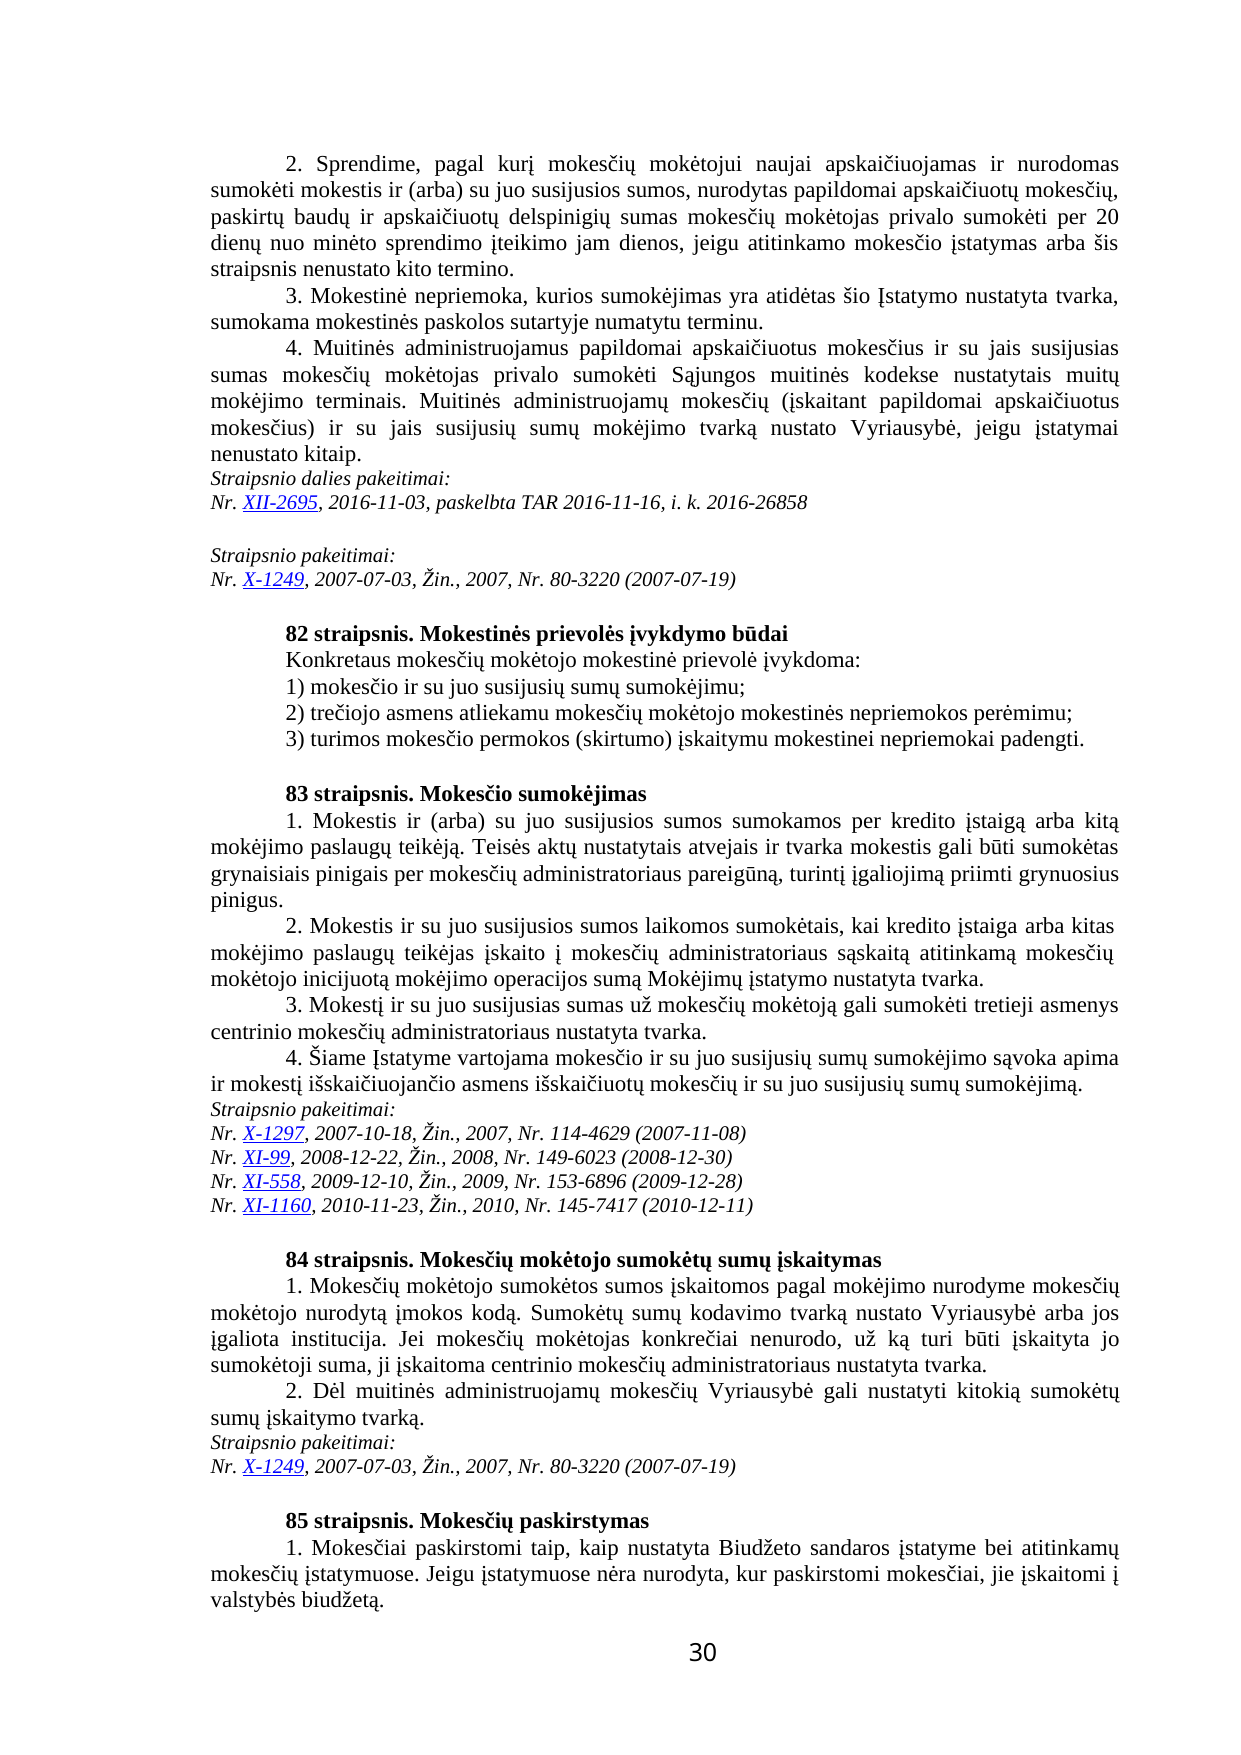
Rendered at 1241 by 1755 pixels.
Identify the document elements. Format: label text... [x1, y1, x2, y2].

text Straipsnio dalies pakeitimai: [210, 466, 1120, 490]
text 1. Mokesčiai paskirstomi taip, kaip nustatyta Biudžeto sandaros įstatyme bei atitinkamų mokesčių įstatymuose. Jeigu įstatymuose nėra nurodyta, kur paskirstomi mokesčiai, jie įskaitomi į valstybės biudžetą. [210, 1533, 1120, 1613]
text Nr. XI-1160, 2010-11-23, Žin., 2010, Nr. 145-7417 (2010-12-11) [210, 1193, 1120, 1217]
text Straipsnio pakeitimai: [210, 543, 1120, 567]
text 2. Sprendime, pagal kurį mokesčių mokėtojui naujai apskaičiuojamas ir nurodomas sumokėti mokestis ir (arba) su juo susijusios sumos, nurodytas papildomai apskaičiuotų mokesčių, paskirtų baudų ir apskaičiuotų delspinigių sumas mokesčių mokėtojas privalo sumokėti per 20 dienų nuo minėto sprendimo įteikimo jam dienos, jeigu atitinkamo mokesčio įstatymas arba šis straipsnis nenustato kito termino. [210, 150, 1120, 282]
text Nr. XII-2695, 2016-11-03, paskelbta TAR 2016-11-16, i. k. 2016-26858 [210, 490, 1120, 514]
text 1. Mokestis ir (arba) su juo susijusios sumos sumokamos per kredito įstaigą arba kitą mokėjimo paslaugų teikėją. Teisės aktų nustatytais atvejais ir tvarka mokestis gali būti sumokėtas grynaisiais pinigais per mokesčių administratoriaus pareigūną, turintį įgaliojimą priimti grynuosius pinigus. [210, 807, 1120, 912]
text 4. Muitinės administruojamus papildomai apskaičiuotus mokesčius ir su jais susijusias sumas mokesčių mokėtojas privalo sumokėti Sąjungos muitinės kodekse nustatytais muitų mokėjimo terminais. Muitinės administruojamų mokesčių (įskaitant papildomai apskaičiuotus mokesčius) ir su jais susijusių sumų mokėjimo tvarką nustato Vyriausybė, jeigu įstatymai nenustato kitaip. [210, 334, 1120, 466]
text 82 straipsnis. Mokestinės prievolės įvykdymo būdai [210, 620, 1120, 646]
text Straipsnio pakeitimai: [210, 1430, 1120, 1454]
text 2. Mokestis ir su juo susijusios sumos laikomos sumokėtais, kai kredito įstaiga arba kitas mokėjimo paslaugų teikėjas įskaito į mokesčių administratoriaus sąskaitą atitinkamą mokesčių mokėtojo inicijuotą mokėjimo operacijos sumą Mokėjimų įstatymo nustatyta tvarka. [210, 912, 1114, 991]
text 2. Dėl muitinės administruojamų mokesčių Vyriausybė gali nustatyti kitokią sumokėtų sumų įskaitymo tvarką. [210, 1378, 1120, 1430]
text Nr. XI-99, 2008-12-22, Žin., 2008, Nr. 149-6023 (2008-12-30) [210, 1145, 1120, 1169]
text 1) mokesčio ir su juo susijusių sumų sumokėjimu; [210, 673, 1120, 699]
text 83 straipsnis. Mokesčio sumokėjimas [210, 781, 1120, 807]
text Nr. X-1249, 2007-07-03, Žin., 2007, Nr. 80-3220 (2007-07-19) [210, 567, 1120, 591]
text 3. Mokestinė nepriemoka, kurios sumokėjimas yra atidėtas šio Įstatymo nustatyta tvarka, sumokama mokestinės paskolos sutartyje numatytu terminu. [210, 282, 1120, 334]
text 85 straipsnis. Mokesčių paskirstymas [210, 1507, 1120, 1533]
text 1. Mokesčių mokėtojo sumokėtos sumos įskaitomos pagal mokėjimo nurodyme mokesčių mokėtojo nurodytą įmokos kodą. Sumokėtų sumų kodavimo tvarką nustato Vyriausybė arba jos įgaliota institucija. Jei mokesčių mokėtojas konkrečiai nenurodo, už ką turi būti įskaityta jo sumokėtoji suma, ji įskaitoma centrinio mokesčių administratoriaus nustatyta tvarka. [210, 1272, 1120, 1378]
text 84 straipsnis. Mokesčių mokėtojo sumokėtų sumų įskaitymas [210, 1246, 1120, 1272]
text 4. Šiame Įstatyme vartojama mokesčio ir su juo susijusių sumų sumokėjimo sąvoka apima ir mokestį išskaičiuojančio asmens išskaičiuotų mokesčių ir su juo susijusių sumų sumokėjimą. [210, 1044, 1120, 1097]
text Nr. X-1249, 2007-07-03, Žin., 2007, Nr. 80-3220 (2007-07-19) [210, 1454, 1120, 1478]
text Nr. XI-558, 2009-12-10, Žin., 2009, Nr. 153-6896 (2009-12-28) [210, 1169, 1120, 1193]
text Konkretaus mokesčių mokėtojo mokestinė prievolė įvykdoma: [210, 646, 1120, 673]
text 3. Mokestį ir su juo susijusias sumas už mokesčių mokėtoją gali sumokėti tretieji asmenys centrinio mokesčių administratoriaus nustatyta tvarka. [210, 991, 1120, 1044]
text Nr. X-1297, 2007-10-18, Žin., 2007, Nr. 114-4629 (2007-11-08) [210, 1121, 1120, 1145]
text Straipsnio pakeitimai: [210, 1097, 1120, 1121]
text 2) trečiojo asmens atliekamu mokesčių mokėtojo mokestinės nepriemokos perėmimu; [210, 699, 1120, 725]
text 3) turimos mokesčio permokos (skirtumo) įskaitymu mokestinei nepriemokai padengti. [210, 725, 1120, 752]
